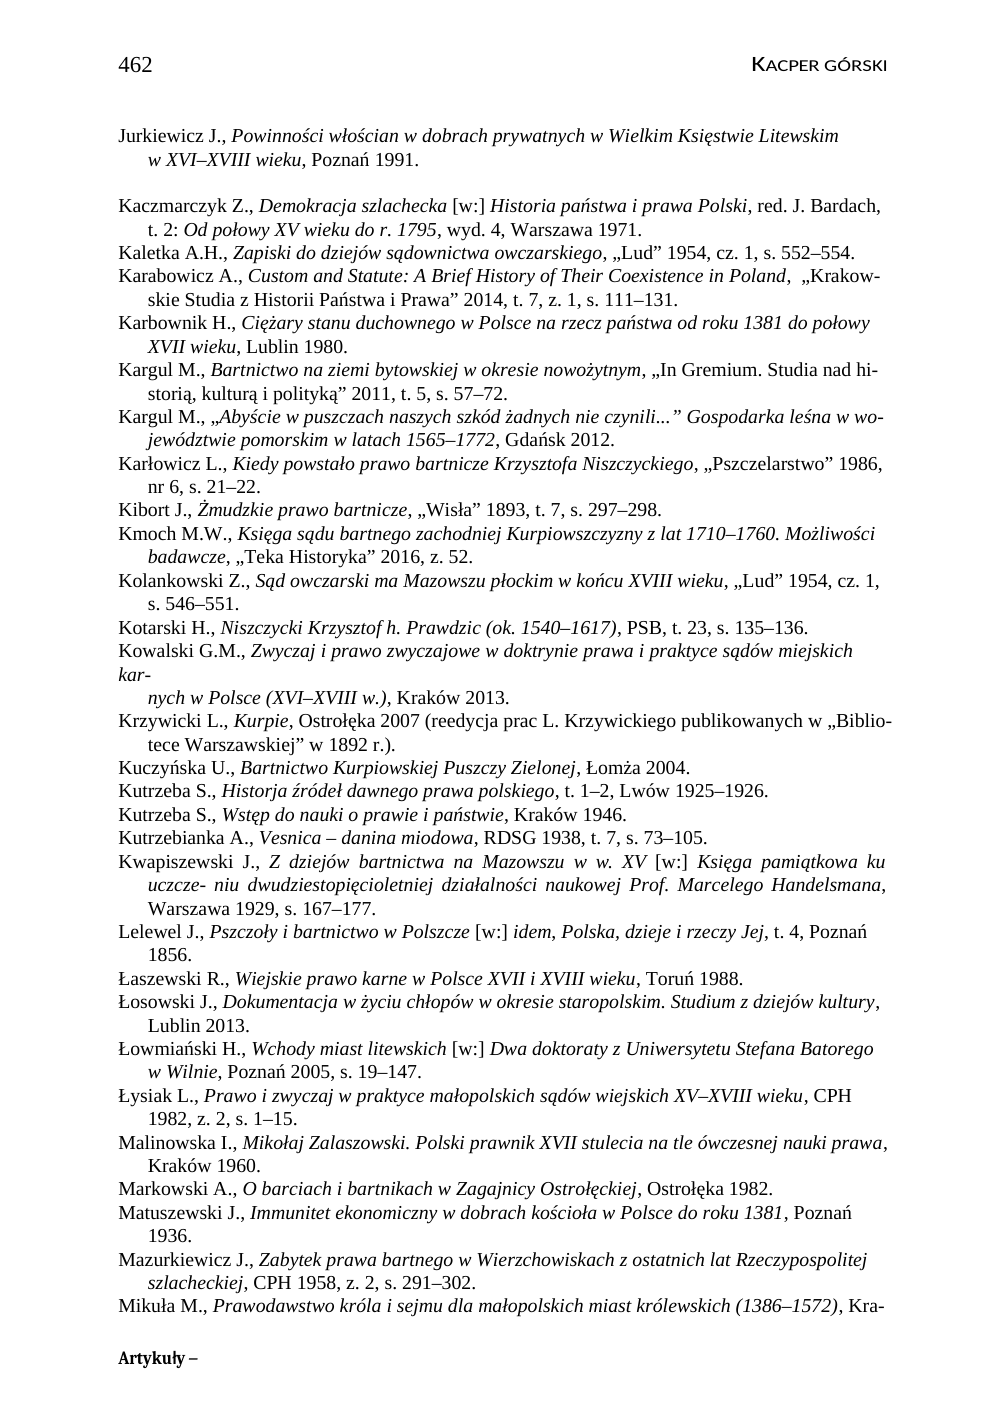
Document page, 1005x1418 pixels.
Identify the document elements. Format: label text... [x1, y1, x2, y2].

text Mikuła M., Prawodawstwo króla i sejmu dla małopolskich miast królewskich (1386–1572), Kra- [118, 1294, 898, 1317]
text Łowmiański H., Wchody miast litewskich [w:] Dwa doktoraty z Uniwersytetu Stefana Batorego w Wilnie, Poznań 2005, s. 19–147. [118, 1037, 886, 1083]
text Markowski A., O barciach i bartnikach w Zagajnicy Ostrołęckiej, Ostrołęka 1982. [118, 1178, 898, 1200]
text Kutrzeba S., Historja źródeł dawnego prawa polskiego, t. 1–2, Lwów 1925–1926. Kutrzeba S., Wstęp do nauki o prawie i państwie, Kraków 1946. [118, 779, 771, 826]
text skie Studia z Historii Państwa i Prawa” 2014, t. 7, z. 1, s. 111–131. [148, 288, 898, 311]
text Karbownik H., Ciężary stanu duchownego w Polsce na rzecz państwa od roku 1381 do połowy XVII wieku, Lublin 1980. [118, 311, 898, 357]
text Łosowski J., Dokumentacja w życiu chłopów w okresie staropolskim. Studium z dziejów kultury, Lublin 2013. [118, 990, 898, 1036]
text Kargul M., Bartnictwo na ziemi bytowskiej w okresie nowożytnym, „In Gremium. Studia nad hi- storią, kulturą i polityką” 2011, t. 5, s. 57–72. [118, 358, 898, 404]
text Kuczyńska U., Bartnictwo Kurpiowskiej Puszczy Zielonej, Łomża 2004. [118, 756, 898, 779]
text Kolankowski Z., Sąd owczarski ma Mazowszu płockim w końcu XVIII wieku, „Lud” 1954, cz. 1, s. 546–551. [118, 569, 887, 615]
text Łysiak L., Prawo i zwyczaj w praktyce małopolskich sądów wiejskich XV–XVIII wieku, CPH 1982, z. 2, s. 1–15. [118, 1084, 878, 1130]
text Łaszewski R., Wiejskie prawo karne w Polsce XVII i XVIII wieku, Toruń 1988. [118, 967, 898, 989]
text Matuszewski J., Immunitet ekonomiczny w dobrach kościoła w Polsce do roku 1381, Poznań 1936. [118, 1201, 878, 1247]
text Karłowicz L., Kiedy powstało prawo bartnicze Krzysztofa Niszczyckiego, „Pszczelarstwo” 1986, nr 6, s. 21–22. [118, 452, 887, 498]
text Kibort J., Żmudzkie prawo bartnicze, „Wisła” 1893, t. 7, s. 297–298. [118, 499, 898, 521]
text Lelewel J., Pszczoły i bartnictwo w Polszcze [w:] idem, Polska, dzieje i rzeczy Jej, t. 4, Poznań 1856. [118, 920, 898, 966]
text Kaletka A.H., Zapiski do dziejów sądownictwa owczarskiego, „Lud” 1954, cz. 1, s. 552–554. Karabowicz A., Custom and Statute: A Brief History of Their Coexistence in Poland, „Krakow- [118, 241, 898, 287]
text Mazurkiewicz J., Zabytek prawa bartnego w Wierzchowiskach z ostatnich lat Rzeczypospolitej szlacheckiej, CPH 1958, z. 2, s. 291–302. [118, 1248, 898, 1294]
text Krzywicki L., Kurpie, Ostrołęka 2007 (reedycja prac L. Krzywickiego publikowanych w „Biblio- tece Warszawskiej” w 1892 r.). [118, 709, 894, 756]
text nych w Polsce (XVI–XVIII w.), Kraków 2013. [148, 686, 898, 709]
text Kwapiszewski J., Z dziejów bartnictwa na Mazowszu w w. XV [w:] Księga pamiątkowa ku uczcze- niu dwudziestopięcioletniej działalności naukowej Prof. Marcelego Handelsmana, Warszawa 1929, s. 167–177. [118, 850, 886, 919]
text Kmoch M.W., Księga sądu bartnego zachodniej Kurpiowszczyzny z lat 1710–1760. Możliwości badawcze, „Teka Historyka” 2016, z. 52. [118, 522, 898, 568]
text Kargul M., „Abyście w puszczach naszych szkód żadnych nie czynili...” Gospodarka leśna w wo- jewództwie pomorskim w latach 1565–1772, Gdańsk 2012. [118, 405, 886, 451]
text Kaczmarczyk Z., Demokracja szlachecka [w:] Historia państwa i prawa Polski, red. J. Bardach, [118, 194, 898, 217]
text Jurkiewicz J., Powinności włościan w dobrach prywatnych w Wielkim Księstwie Litewskim w XVI–XVIII wieku, Poznań 1991. [118, 124, 852, 170]
text Malinowska I., Mikołaj Zalaszowski. Polski prawnik XVII stulecia na tle ówczesnej nauki prawa, Kraków 1960. [118, 1131, 898, 1177]
text t. 2: Od połowy XV wieku do r. 1795, wyd. 4, Warszawa 1971. [148, 218, 898, 241]
text Kutrzebianka A., Vesnica – danina miodowa, RDSG 1938, t. 7, s. 73–105. [118, 826, 898, 849]
text Kotarski H., Niszczycki Krzysztof h. Prawdzic (ok. 1540–1617), PSB, t. 23, s. 135–136. Kowalski G.M., Zwyczaj i prawo zwyczajowe w doktrynie prawa i praktyce sądów miejskich kar- [118, 616, 886, 685]
